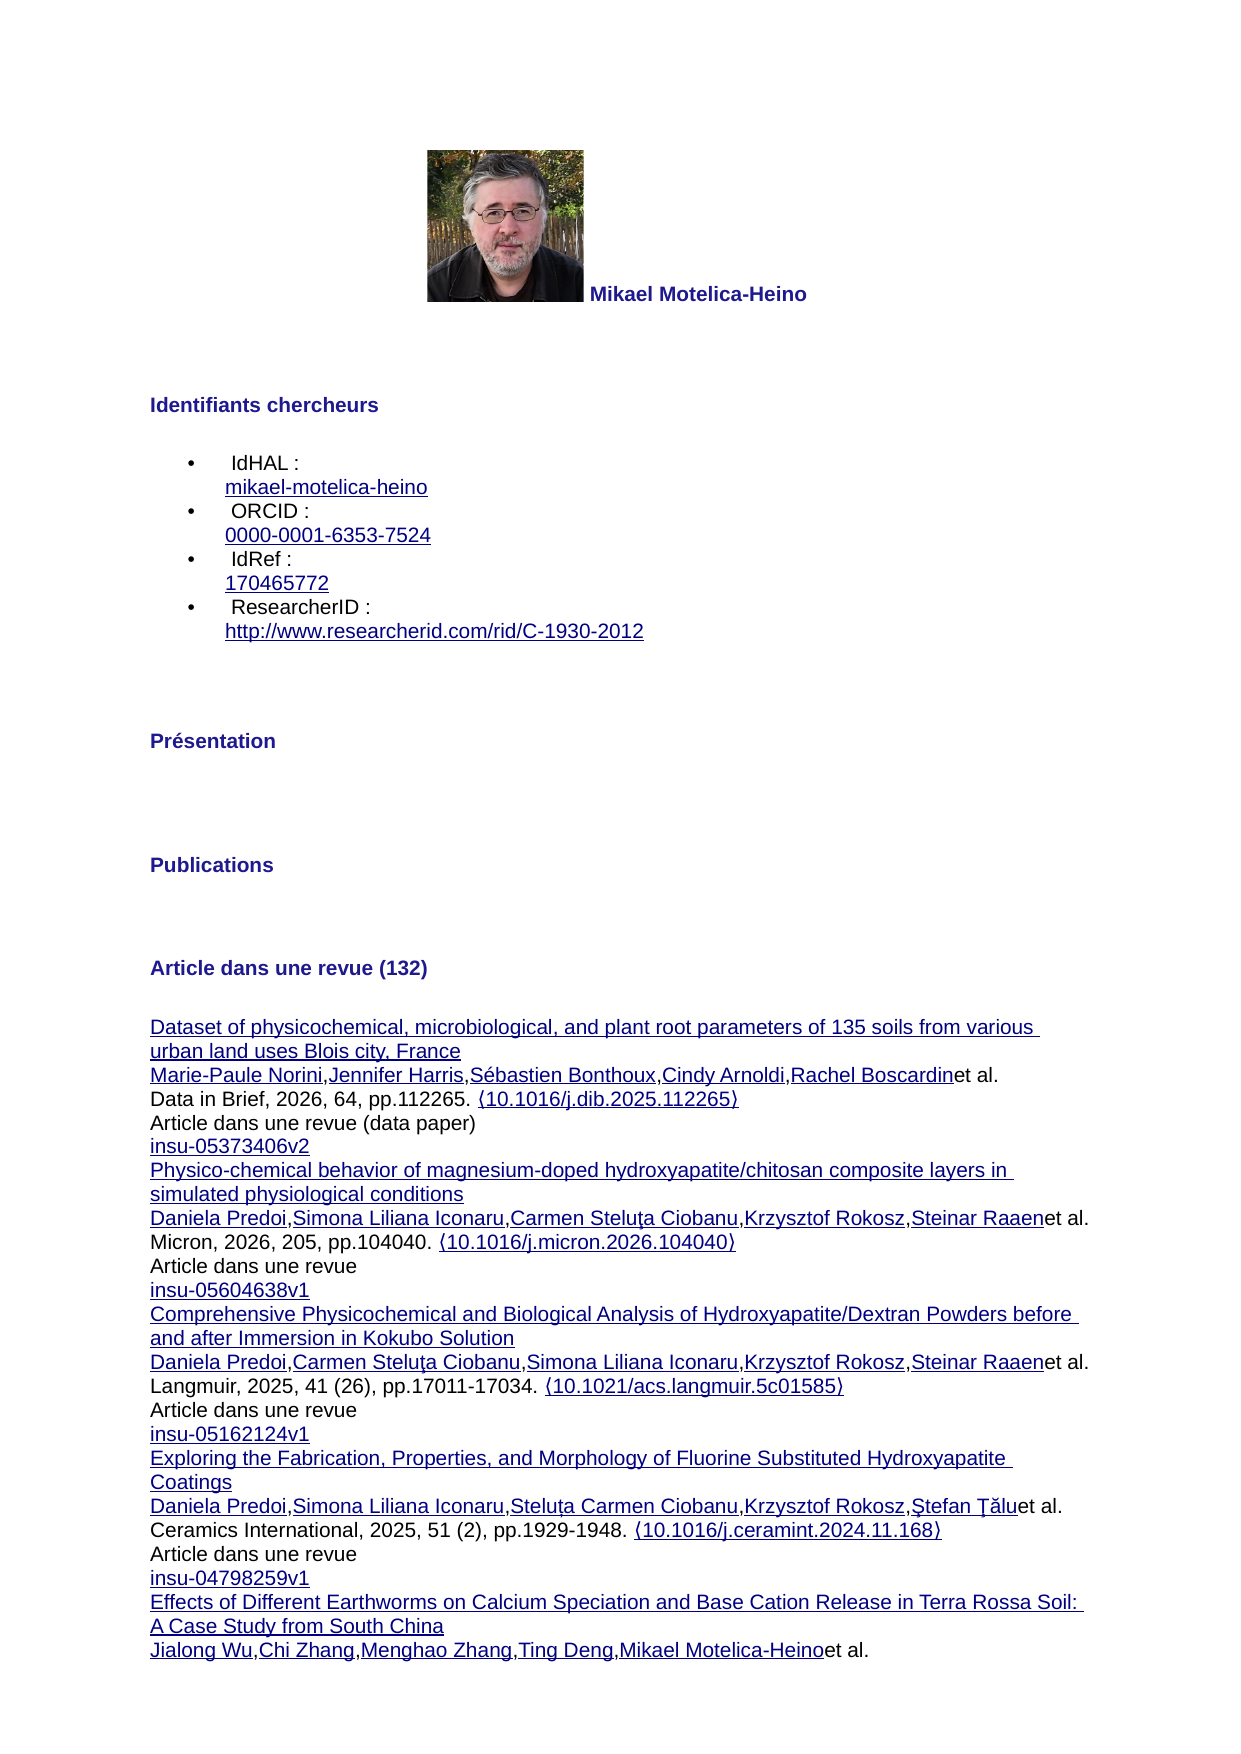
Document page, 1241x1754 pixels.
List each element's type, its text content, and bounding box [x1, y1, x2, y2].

table_cell Comprehensive Physicochemical and Biological Analysis of Hydroxyapatite/Dextran Powders before and after Immersion in Kokubo Solution Daniela Predoi,Carmen Steluţa Ciobanu,Simona Liliana Iconaru,Krzysztof Rokosz,Steinar Raaenet al. Langmuir, 2025, 41 (26), pp.17011-17034. ⟨10.1021/acs.langmuir.5c01585⟩ Article dans une revue insu-05162124v1 [150, 1302, 1090, 1446]
list ORCID : [187, 499, 1090, 523]
list ResearcherID : [187, 595, 1090, 619]
picture [427, 150, 584, 302]
list 0000-0001-6353-7524 [187, 523, 1090, 547]
table_cell Effects of Different Earthworms on Calcium Speciation and Base Cation Release in Terra Rossa Soil: A Case Study from South China Jialong Wu,Chi Zhang,Menghao Zhang,Ting Deng,Mikael Motelica-Heinoet al. [150, 1590, 1090, 1661]
list 170465772 [187, 571, 1090, 595]
list IdHAL : [187, 451, 1090, 475]
table_header Dataset of physicochemical, microbiological, and plant root parameters of 135 soils from various urban land uses Blois city, France Marie-Paule Norini,Jennifer Harris,Sébastien Bonthoux,Cindy Arnoldi,Rachel Boscardinet al. Data in Brief, 2026, 64, pp.112265. ⟨10.1016/j.dib.2025.112265⟩ Article dans une revue (data paper) insu-05373406v2 [150, 1015, 1090, 1158]
subtitle Mikael Motelica-Heino [150, 150, 1090, 306]
subtitle Publications [150, 853, 1090, 877]
table_cell Exploring the Fabrication, Properties, and Morphology of Fluorine Substituted Hydroxyapatite Coatings Daniela Predoi,Simona Liliana Iconaru,Steluța Carmen Ciobanu,Krzysztof Rokosz,Ştefan Ţăluet al. Ceramics International, 2025, 51 (2), pp.1929-1948. ⟨10.1016/j.ceramint.2024.11.168⟩ Article dans une revue insu-04798259v1 [150, 1446, 1090, 1589]
table_cell Physico-chemical behavior of magnesium-doped hydroxyapatite/chitosan composite layers in simulated physiological conditions Daniela Predoi,Simona Liliana Iconaru,Carmen Steluţa Ciobanu,Krzysztof Rokosz,Steinar Raaenet al. Micron, 2026, 205, pp.104040. ⟨10.1016/j.micron.2026.104040⟩ Article dans une revue insu-05604638v1 [150, 1158, 1090, 1302]
subtitle Article dans une revue (132) [150, 956, 1090, 980]
list http://www.researcherid.com/rid/C-1930-2012 [187, 619, 1090, 643]
subtitle Identifiants chercheurs [150, 393, 1090, 417]
subtitle Présentation [150, 729, 1090, 753]
list IdRef : [187, 547, 1090, 571]
list mikael-motelica-heino [187, 475, 1090, 499]
